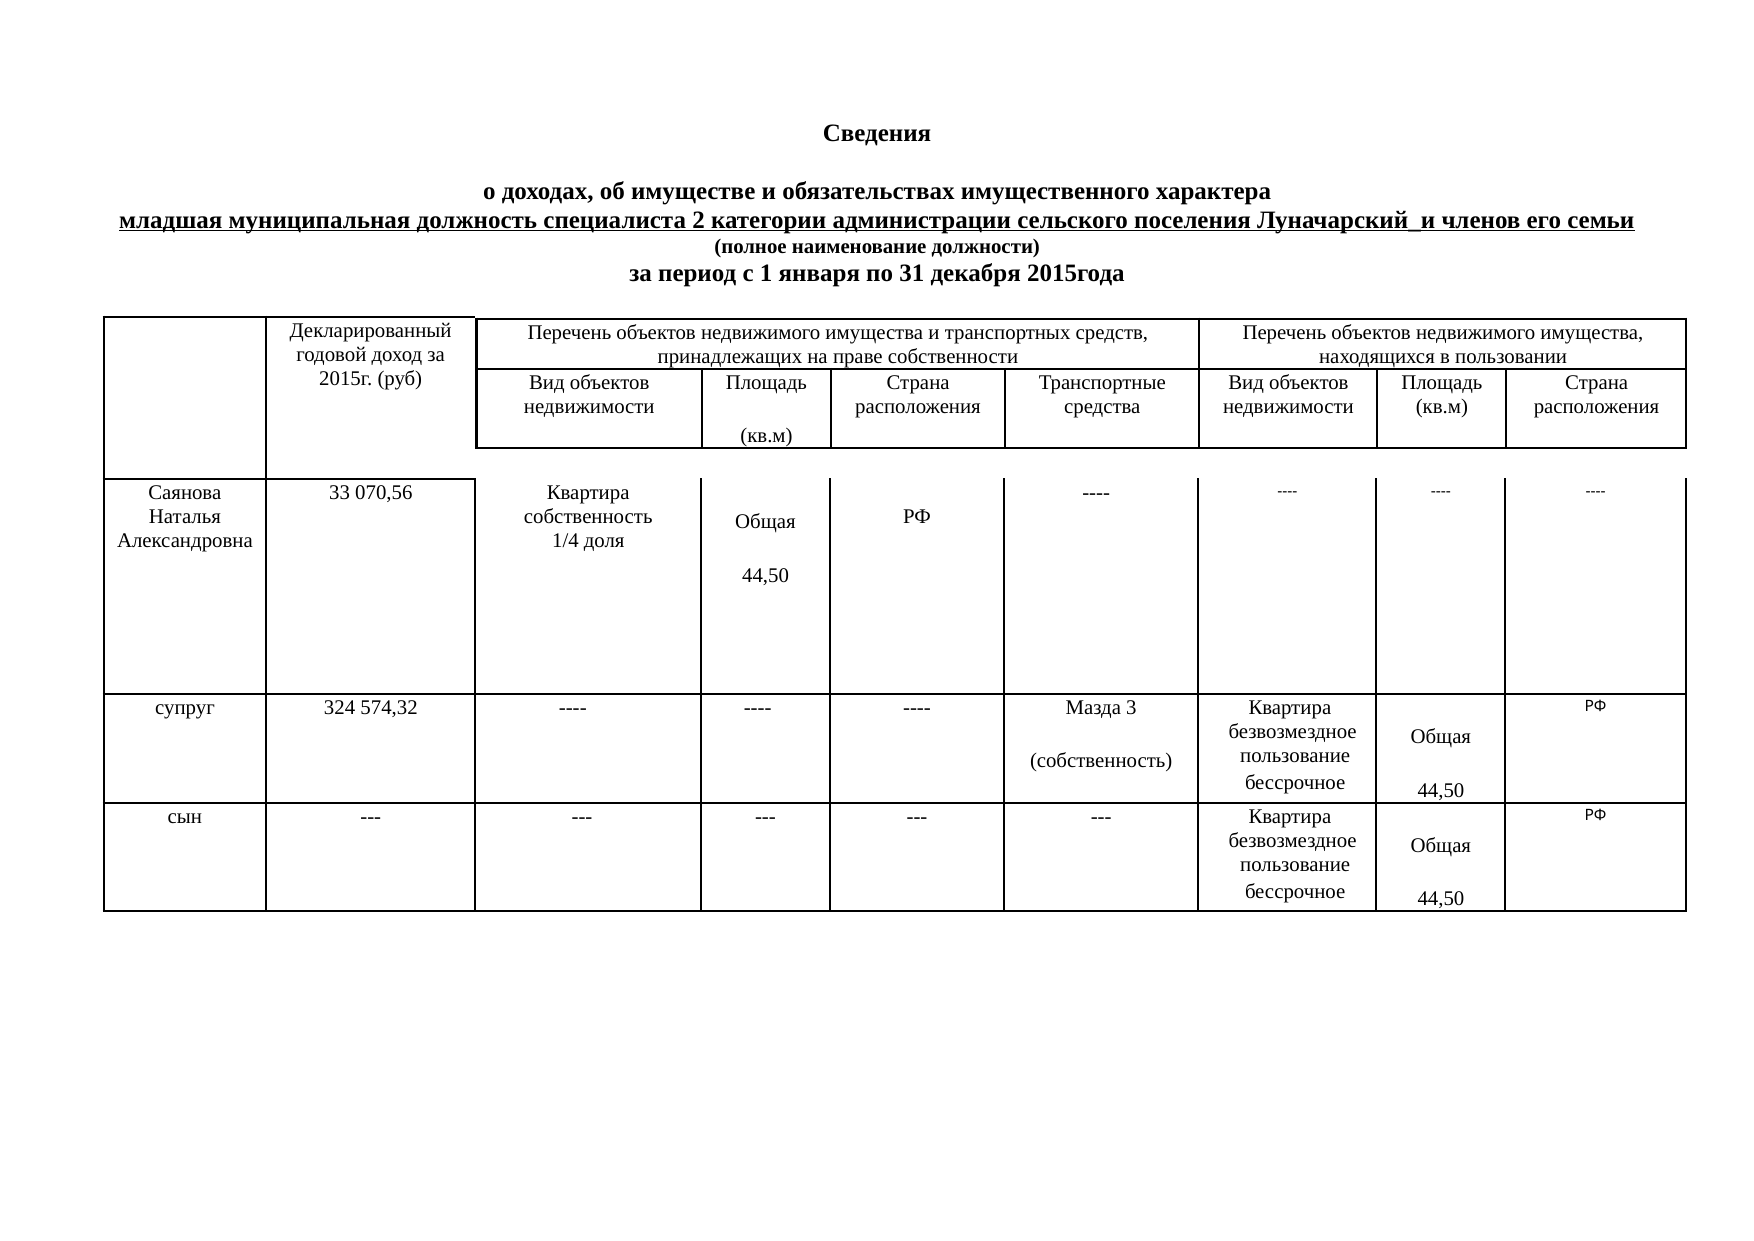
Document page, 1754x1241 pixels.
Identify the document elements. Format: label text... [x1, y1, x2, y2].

table_cell ---- [1377, 478, 1504, 693]
table_cell РФ [1506, 804, 1685, 910]
table_cell --- [267, 804, 474, 910]
text за период с 1 января по 31 декабря 2015года [118, 258, 1636, 286]
table_cell Вид объектов недвижимости [478, 370, 701, 447]
table_cell --- [702, 804, 829, 910]
table_cell --- [831, 804, 1003, 910]
table_cell Страна расположения [832, 370, 1004, 447]
table_cell Транспортные средства [1006, 370, 1198, 447]
text о доходах, об имуществе и обязательствах имущественного характера [118, 176, 1636, 205]
table_header Декларированный годовой доход за 2015г. (руб) [267, 318, 475, 478]
table_cell супруг [105, 695, 265, 802]
text Сведения [118, 118, 1636, 147]
table_cell --- [1005, 804, 1197, 910]
table_cell РФ [831, 478, 1003, 693]
table_cell сын [105, 804, 265, 910]
table_cell Квартира безвозмездное пользование бессрочное [1199, 695, 1375, 802]
text младшая муниципальная должность специалиста 2 категории администрации сельского поселения Луначарский_и членов его семьи [118, 205, 1636, 233]
table_cell Общая 44,50 [1377, 804, 1504, 910]
text (полное наименование должности) [118, 233, 1636, 258]
table_cell РФ [1506, 695, 1685, 802]
table_header [475, 449, 1686, 478]
table_cell Страна расположения [1507, 370, 1685, 447]
table_cell ---- [476, 695, 700, 802]
table_cell Саянова Наталья Александровна [105, 480, 265, 693]
table_cell ---- [1005, 478, 1197, 693]
table_cell Вид объектов недвижимости [1200, 370, 1376, 447]
table_cell ---- [831, 695, 1003, 802]
table_cell 33 070,56 [267, 480, 474, 693]
table_cell Общая 44,50 [1377, 695, 1504, 802]
table_cell ---- [1506, 478, 1685, 693]
table_cell Площадь (кв.м) [1378, 370, 1505, 447]
table_cell Квартира безвозмездное пользование бессрочное [1199, 804, 1375, 910]
table_cell 324 574,32 [267, 695, 474, 802]
table_header [105, 318, 265, 478]
table_cell ---- [1199, 478, 1375, 693]
table_cell --- [476, 804, 700, 910]
table_cell Общая 44,50 [702, 478, 829, 693]
table_cell Площадь (кв.м) [703, 370, 830, 447]
table_cell ---- [702, 695, 829, 802]
table_header Перечень объектов недвижимого имущества и транспортных средств, принадлежащих на праве собственности [478, 320, 1198, 368]
table_cell Мазда 3 (собственность) [1005, 695, 1197, 802]
table_header Перечень объектов недвижимого имущества, находящихся в пользовании [1200, 320, 1685, 368]
table_cell Квартира собственность 1/4 доля [476, 478, 700, 693]
